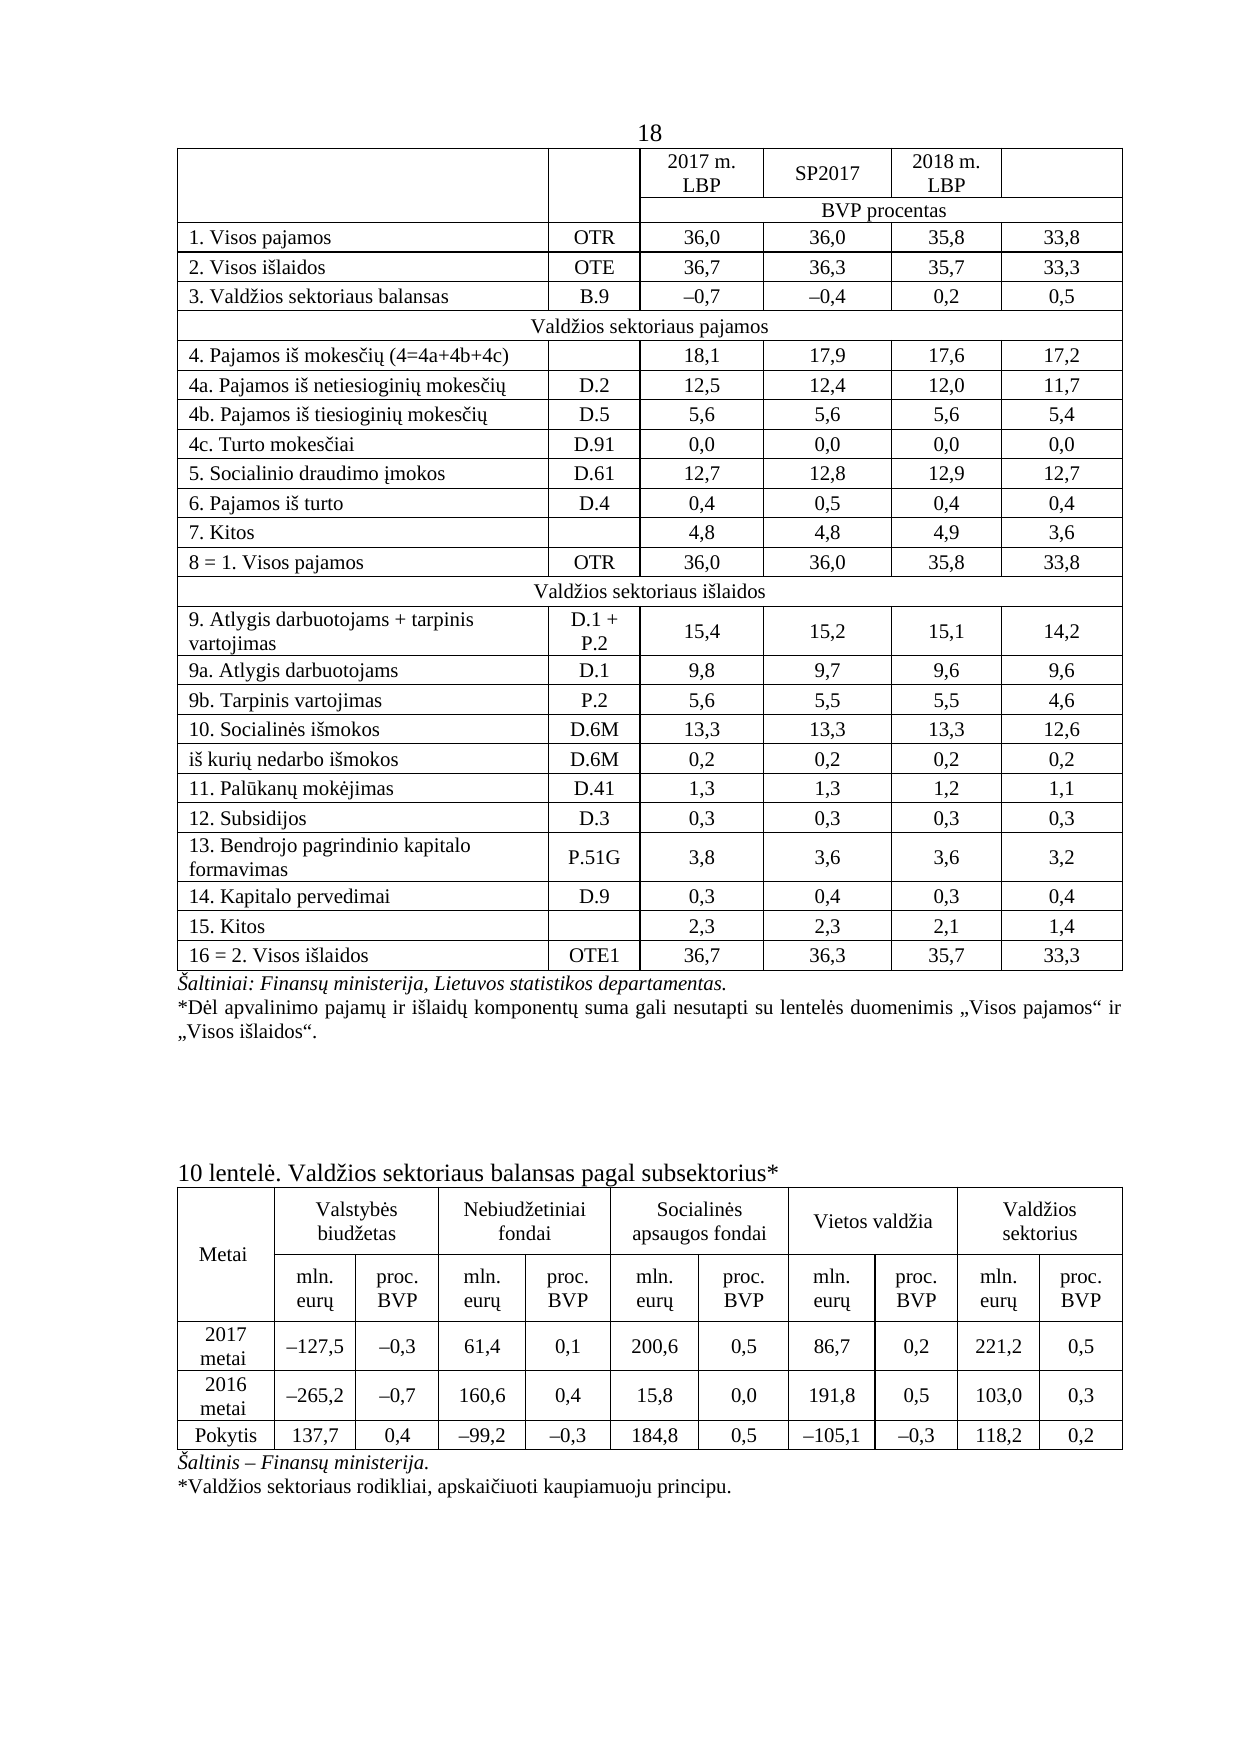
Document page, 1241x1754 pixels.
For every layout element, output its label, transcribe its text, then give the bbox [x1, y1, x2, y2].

table_cell 0,4 [892, 489, 1001, 517]
table_header Valdžios sektorius [958, 1188, 1122, 1254]
table_cell 3,6 [764, 833, 891, 881]
table_cell 0,4 [356, 1421, 438, 1449]
table_cell 0,4 [1002, 489, 1122, 517]
table_cell B.9 [549, 282, 639, 310]
table_cell 36,0 [764, 548, 891, 576]
table_cell OTE [549, 253, 639, 281]
table_cell 1. Visos pajamos [178, 223, 548, 251]
table_cell proc. BVP [699, 1255, 788, 1321]
table_cell 8 = 1. Visos pajamos [178, 548, 548, 576]
table_cell 2017 metai [178, 1322, 274, 1370]
table_cell 12,6 [1002, 715, 1122, 743]
table_cell 191,8 [789, 1371, 874, 1419]
table_cell mln. eurų [789, 1255, 874, 1321]
table_cell mln. eurų [275, 1255, 355, 1321]
text *Valdžios sektoriaus rodikliai, apskaičiuoti kaupiamuoju principu. [177, 1474, 1122, 1498]
table_cell 0,5 [876, 1371, 957, 1419]
table_cell 0,3 [892, 803, 1001, 832]
table_cell 4,8 [641, 518, 763, 547]
table_cell 36,0 [641, 548, 763, 576]
table_cell [549, 911, 639, 940]
table_cell 11,7 [1002, 371, 1122, 399]
table_cell 33,3 [1002, 253, 1122, 281]
table_cell 1,4 [1002, 911, 1122, 940]
table_cell 4,8 [764, 518, 891, 547]
table_cell D.5 [549, 400, 639, 428]
table_cell 36,3 [764, 253, 891, 281]
table_cell 10. Socialinės išmokos [178, 715, 548, 743]
table_cell 15,4 [641, 607, 763, 655]
table_cell D.1 + P.2 [549, 607, 639, 655]
table_cell 0,0 [764, 430, 891, 458]
table_cell 14,2 [1002, 607, 1122, 655]
table_cell 3,6 [892, 833, 1001, 881]
table_cell 3,6 [1002, 518, 1122, 547]
table_header 2018 m. LBP [892, 149, 1001, 197]
table_cell proc. BVP [1040, 1255, 1122, 1321]
table_cell 1,3 [764, 774, 891, 802]
table_cell 12. Subsidijos [178, 803, 548, 832]
table_cell 1,2 [892, 774, 1001, 802]
table_cell –127,5 [275, 1322, 355, 1370]
table_cell 5,4 [1002, 400, 1122, 428]
table_cell –99,2 [439, 1421, 525, 1449]
table_cell –0,7 [641, 282, 763, 310]
table_cell 86,7 [789, 1322, 874, 1370]
table_cell 9a. Atlygis darbuotojams [178, 656, 548, 684]
table_cell 0,2 [892, 282, 1001, 310]
text Šaltinis – Finansų ministerija. [177, 1450, 1122, 1474]
table_cell 0,2 [876, 1322, 957, 1370]
table_cell 0,3 [892, 882, 1001, 910]
table_cell 1,1 [1002, 774, 1122, 802]
table_cell 4b. Pajamos iš tiesioginių mokesčių [178, 400, 548, 428]
table_cell 33,3 [1002, 941, 1122, 970]
table_cell D.1 [549, 656, 639, 684]
table_cell 0,5 [1002, 282, 1122, 310]
table_cell OTR [549, 223, 639, 251]
table_cell 5. Socialinio draudimo įmokos [178, 459, 548, 487]
table_cell mln. eurų [611, 1255, 698, 1321]
table_cell 0,4 [1002, 882, 1122, 910]
table_cell 103,0 [958, 1371, 1039, 1419]
text *Dėl apvalinimo pajamų ir išlaidų komponentų suma gali nesutapti su lentelės duomenimis „Visos pajamos“ ir „Visos išlaidos“. [177, 995, 1122, 1043]
table_cell 33,8 [1002, 223, 1122, 251]
table_cell proc. BVP [526, 1255, 610, 1321]
table_cell 221,2 [958, 1322, 1039, 1370]
table_cell –0,3 [876, 1421, 957, 1449]
table_cell 35,7 [892, 941, 1001, 970]
table_cell 61,4 [439, 1322, 525, 1370]
table_cell P.51G [549, 833, 639, 881]
table_cell 4c. Turto mokesčiai [178, 430, 548, 458]
table_cell 0,0 [641, 430, 763, 458]
table_cell 6. Pajamos iš turto [178, 489, 548, 517]
table_header [1002, 149, 1122, 197]
table_cell 9,7 [764, 656, 891, 684]
table_header 2017 m. LBP [641, 149, 763, 197]
table_cell 2,3 [764, 911, 891, 940]
table_cell 0,2 [1040, 1421, 1122, 1449]
table_cell –265,2 [275, 1371, 355, 1419]
table_cell 12,5 [641, 371, 763, 399]
table_cell 12,7 [641, 459, 763, 487]
table_cell 9,6 [1002, 656, 1122, 684]
table_cell 5,6 [764, 400, 891, 428]
table_cell 2016 metai [178, 1371, 274, 1419]
table_header [178, 149, 548, 222]
table_cell iš kurių nedarbo išmokos [178, 744, 548, 773]
table_cell 5,5 [764, 685, 891, 714]
table_cell 0,4 [641, 489, 763, 517]
table_cell –0,3 [526, 1421, 610, 1449]
table_cell 118,2 [958, 1421, 1039, 1449]
table_cell 12,7 [1002, 459, 1122, 487]
table_cell 17,2 [1002, 341, 1122, 369]
table_cell 14. Kapitalo pervedimai [178, 882, 548, 910]
table_cell 33,8 [1002, 548, 1122, 576]
table_cell 3,2 [1002, 833, 1122, 881]
table_cell 0,3 [764, 803, 891, 832]
table_cell D.61 [549, 459, 639, 487]
table_cell 17,6 [892, 341, 1001, 369]
table_header SP2017 [764, 149, 891, 197]
table_cell 0,5 [764, 489, 891, 517]
table_cell 0,3 [641, 882, 763, 910]
table_cell 13,3 [764, 715, 891, 743]
table_cell 9,8 [641, 656, 763, 684]
table_cell 12,8 [764, 459, 891, 487]
table_cell 200,6 [611, 1322, 698, 1370]
table_cell 3,8 [641, 833, 763, 881]
table_cell 7. Kitos [178, 518, 548, 547]
table_cell 3. Valdžios sektoriaus balansas [178, 282, 548, 310]
table_cell 4. Pajamos iš mokesčių (4=4a+4b+4c) [178, 341, 548, 369]
table_cell 12,4 [764, 371, 891, 399]
table_cell 5,6 [641, 685, 763, 714]
table_cell –0,3 [356, 1322, 438, 1370]
table_cell proc. BVP [356, 1255, 438, 1321]
table_cell 4a. Pajamos iš netiesioginių mokesčių [178, 371, 548, 399]
table_cell 9,6 [892, 656, 1001, 684]
table_cell 0,1 [526, 1322, 610, 1370]
table_cell D.41 [549, 774, 639, 802]
table_cell 15,8 [611, 1371, 698, 1419]
table_header [549, 149, 639, 222]
table_cell 35,8 [892, 548, 1001, 576]
table_cell 36,7 [641, 253, 763, 281]
table_header Metai [178, 1188, 274, 1321]
table_cell 0,2 [764, 744, 891, 773]
table_cell D.9 [549, 882, 639, 910]
table_cell 9. Atlygis darbuotojams + tarpinis vartojimas [178, 607, 548, 655]
table_cell [549, 518, 639, 547]
table_cell 35,8 [892, 223, 1001, 251]
table_cell 0,0 [699, 1371, 788, 1419]
table_cell D.91 [549, 430, 639, 458]
table_cell 160,6 [439, 1371, 525, 1419]
table_cell 0,3 [1040, 1371, 1122, 1419]
table_cell D.2 [549, 371, 639, 399]
table_cell D.6M [549, 715, 639, 743]
table_cell 11. Palūkanų mokėjimas [178, 774, 548, 802]
table_cell 4,9 [892, 518, 1001, 547]
table_cell 0,4 [526, 1371, 610, 1419]
table_cell 36,0 [641, 223, 763, 251]
table_cell OTR [549, 548, 639, 576]
table_header Vietos valdžia [789, 1188, 957, 1254]
table_cell 36,3 [764, 941, 891, 970]
table_cell 35,7 [892, 253, 1001, 281]
table_cell 0,3 [1002, 803, 1122, 832]
table_cell D.4 [549, 489, 639, 517]
text 10 lentelė. Valdžios sektoriaus balansas pagal subsektorius* [177, 1158, 1122, 1187]
table_cell 12,9 [892, 459, 1001, 487]
table_cell 0,4 [764, 882, 891, 910]
table_cell 5,6 [892, 400, 1001, 428]
table_cell D.3 [549, 803, 639, 832]
table_cell 0,0 [892, 430, 1001, 458]
table_cell proc. BVP [876, 1255, 957, 1321]
table_cell P.2 [549, 685, 639, 714]
table_cell 18,1 [641, 341, 763, 369]
table_cell Valdžios sektoriaus išlaidos [178, 577, 1122, 606]
table_cell 13,3 [892, 715, 1001, 743]
table_cell 15. Kitos [178, 911, 548, 940]
table_header Valstybės biudžetas [275, 1188, 438, 1254]
table_cell 13,3 [641, 715, 763, 743]
table_cell Valdžios sektoriaus pajamos [178, 311, 1122, 340]
table_cell 15,2 [764, 607, 891, 655]
table_cell 2,3 [641, 911, 763, 940]
table_cell –0,4 [764, 282, 891, 310]
table_cell BVP procentas [641, 198, 1122, 222]
table_cell 0,2 [1002, 744, 1122, 773]
table_cell 0,5 [699, 1322, 788, 1370]
table_cell 0,5 [1040, 1322, 1122, 1370]
table_cell 5,6 [641, 400, 763, 428]
table_cell 17,9 [764, 341, 891, 369]
table_cell mln. eurų [958, 1255, 1039, 1321]
table_cell –0,7 [356, 1371, 438, 1419]
table_header Nebiudžetiniai fondai [439, 1188, 610, 1254]
table_header Socialinės apsaugos fondai [611, 1188, 788, 1254]
table_cell 2,1 [892, 911, 1001, 940]
table_cell 1,3 [641, 774, 763, 802]
table_cell 15,1 [892, 607, 1001, 655]
table_cell 12,0 [892, 371, 1001, 399]
table_cell 0,5 [699, 1421, 788, 1449]
table_cell –105,1 [789, 1421, 874, 1449]
table_cell 0,0 [1002, 430, 1122, 458]
table_cell 0,3 [641, 803, 763, 832]
table_cell D.6M [549, 744, 639, 773]
table_cell 9b. Tarpinis vartojimas [178, 685, 548, 714]
table_cell 13. Bendrojo pagrindinio kapitalo formavimas [178, 833, 548, 881]
table_cell OTE1 [549, 941, 639, 970]
table_cell 36,0 [764, 223, 891, 251]
text Šaltiniai: Finansų ministerija, Lietuvos statistikos departamentas. [177, 971, 1122, 995]
table_cell mln. eurų [439, 1255, 525, 1321]
table_cell 0,2 [641, 744, 763, 773]
table_cell 4,6 [1002, 685, 1122, 714]
table_cell 36,7 [641, 941, 763, 970]
table_cell [549, 341, 639, 369]
table_cell 5,5 [892, 685, 1001, 714]
table_cell 184,8 [611, 1421, 698, 1449]
table_cell Pokytis [178, 1421, 274, 1449]
table_cell 137,7 [275, 1421, 355, 1449]
table_cell 2. Visos išlaidos [178, 253, 548, 281]
table_cell 16 = 2. Visos išlaidos [178, 941, 548, 970]
table_cell 0,2 [892, 744, 1001, 773]
